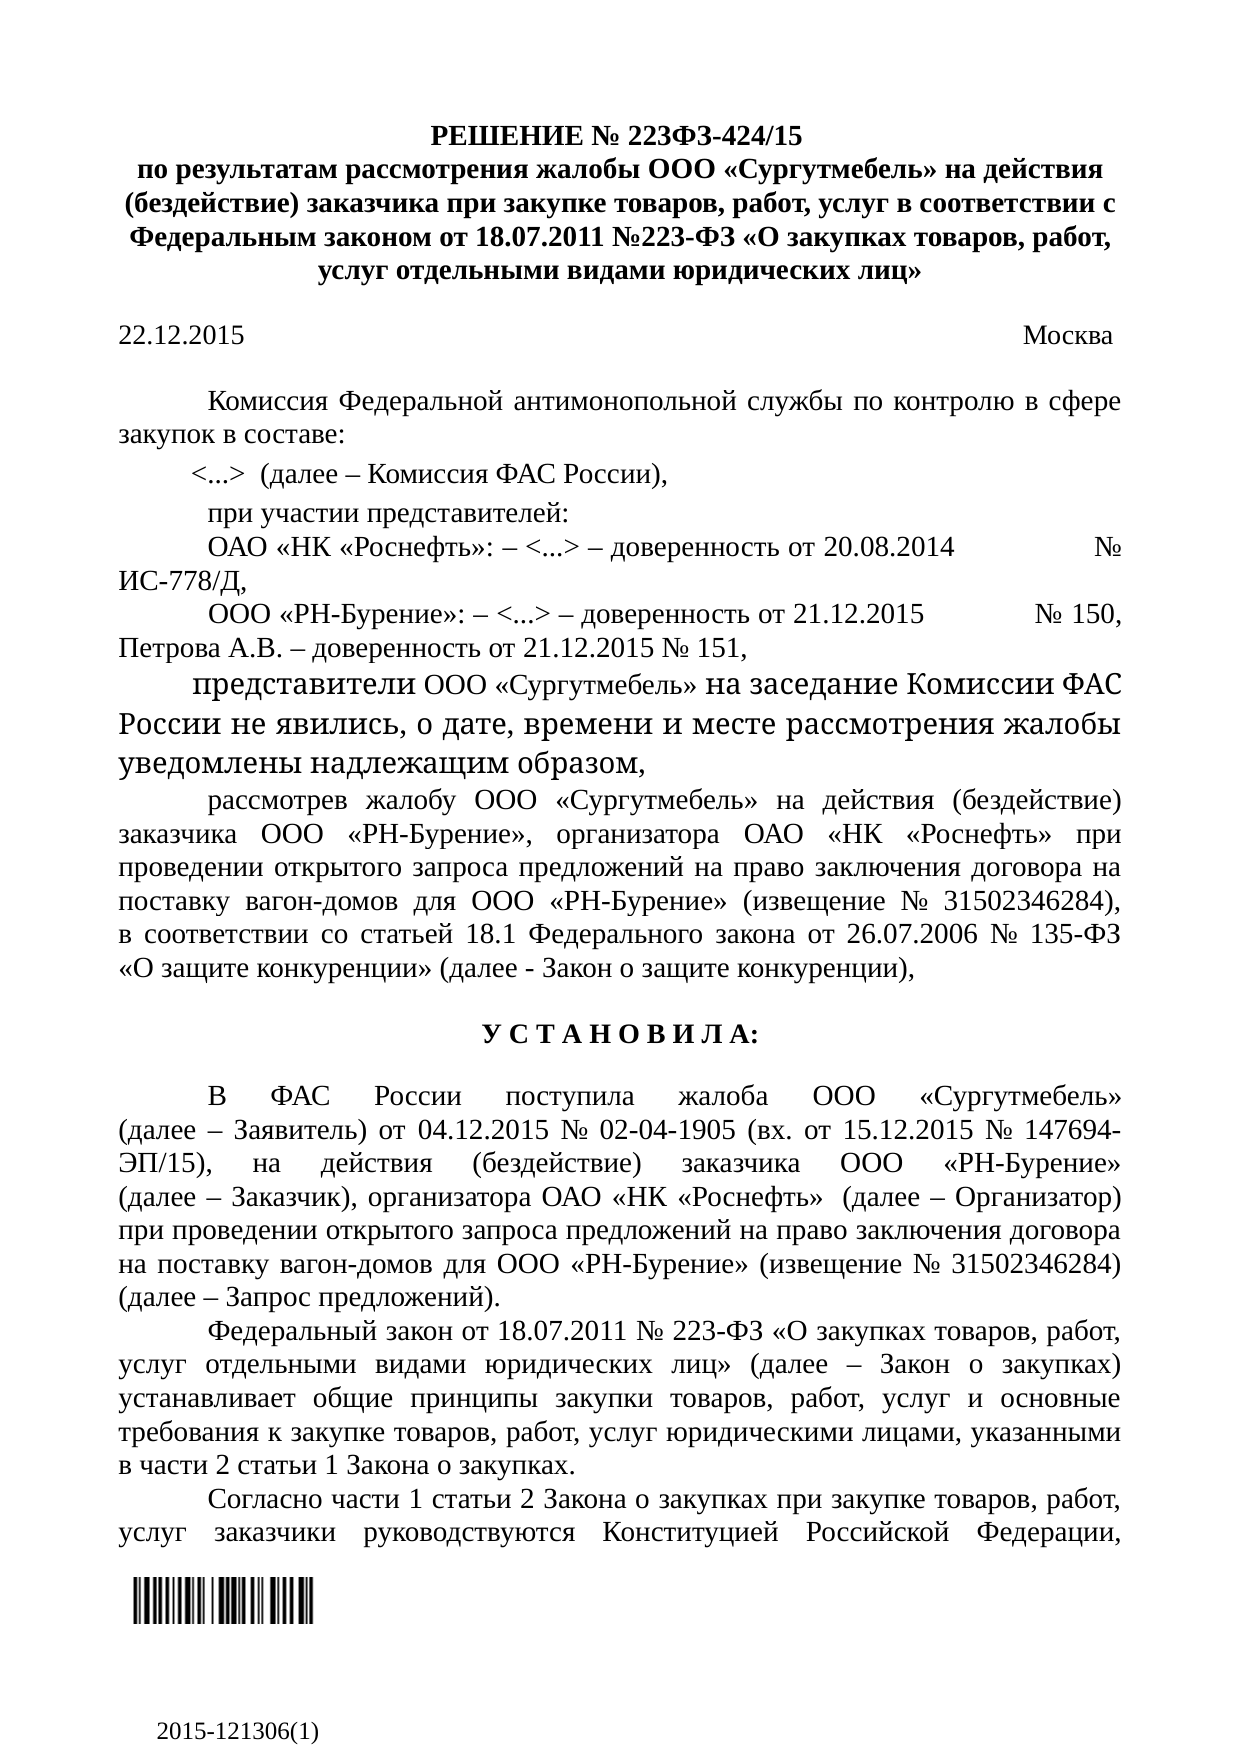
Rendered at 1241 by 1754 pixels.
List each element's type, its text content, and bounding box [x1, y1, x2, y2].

text по результатам рассмотрения жалобы ООО «Сургутмебель» на действия (бездействие) заказчика при закупке товаров, работ, услуг в соответствии с Федеральным законом от 18.07.2011 №223-ФЗ «О закупках товаров, работ, услуг отдельными видами юридических лиц» [118, 152, 1122, 286]
text рассмотрев жалобу ООО «Сургутмебель» на действия (бездействие) заказчика ООО «РН-Бурение», организатора ОАО «НК «Роснефть» при проведении открытого запроса предложений на право заключения договора на поставку вагон-домов для ООО «РН-Бурение» (извещение № 31502346284), в соответствии со статьей 18.1 Федерального закона от 26.07.2006 № 135-ФЗ «О защите конкуренции» (далее - Закон о защите конкуренции), [118, 782, 1122, 983]
text 22.12.2015 Москва [118, 318, 1122, 351]
picture [118, 1577, 331, 1624]
text при участии представителей: [118, 496, 1122, 529]
text РЕШЕНИЕ № 223ФЗ-424/15 [118, 118, 1122, 152]
text В ФАС России поступила жалоба ООО «Сургутмебель» (далее – Заявитель) от 04.12.2015 № 02-04-1905 (вх. от 15.12.2015 № 147694-ЭП/15), на действия (бездействие) заказчика ООО «РН-Бурение» (далее – Заказчик), организатора ОАО «НК «Роснефть» (далее – Организатор) при проведении открытого запроса предложений на право заключения договора на поставку вагон-домов для ООО «РН-Бурение» (извещение № 31502346284) (далее – Запрос предложений). [118, 1078, 1122, 1313]
text ОАО «НК «Роснефть»: – <...> – доверенность от 20.08.2014 № ИС-778/Д, [118, 529, 1122, 596]
text Согласно части 1 статьи 2 Закона о закупках при закупке товаров, работ, услуг заказчики руководствуются Конституцией Российской Федерации, [118, 1481, 1122, 1548]
text Комиссия Федеральной антимонопольной службы по контролю в сфере закупок в составе: [118, 383, 1122, 450]
text Федеральный закон от 18.07.2011 № 223-ФЗ «О закупках товаров, работ, услуг отдельными видами юридических лиц» (далее – Закон о закупках) устанавливает общие принципы закупки товаров, работ, услуг и основные требования к закупке товаров, работ, услуг юридическими лицами, указанными в части 2 статьи 1 Закона о закупках. [118, 1313, 1122, 1481]
text У С Т А Н О В И Л А: [118, 1017, 1122, 1049]
text представители ООО «Сургутмебель» на заседание Комиссии ФАС России не явились, о дате, времени и месте рассмотрения жалобы уведомлены надлежащим образом, [118, 663, 1122, 782]
text <...> (далее – Комиссия ФАС России), [118, 456, 1122, 489]
text ООО «РН-Бурение»: – <...> – доверенность от 21.12.2015 № 150, Петрова А.В. – доверенность от 21.12.2015 № 151, [118, 596, 1122, 663]
